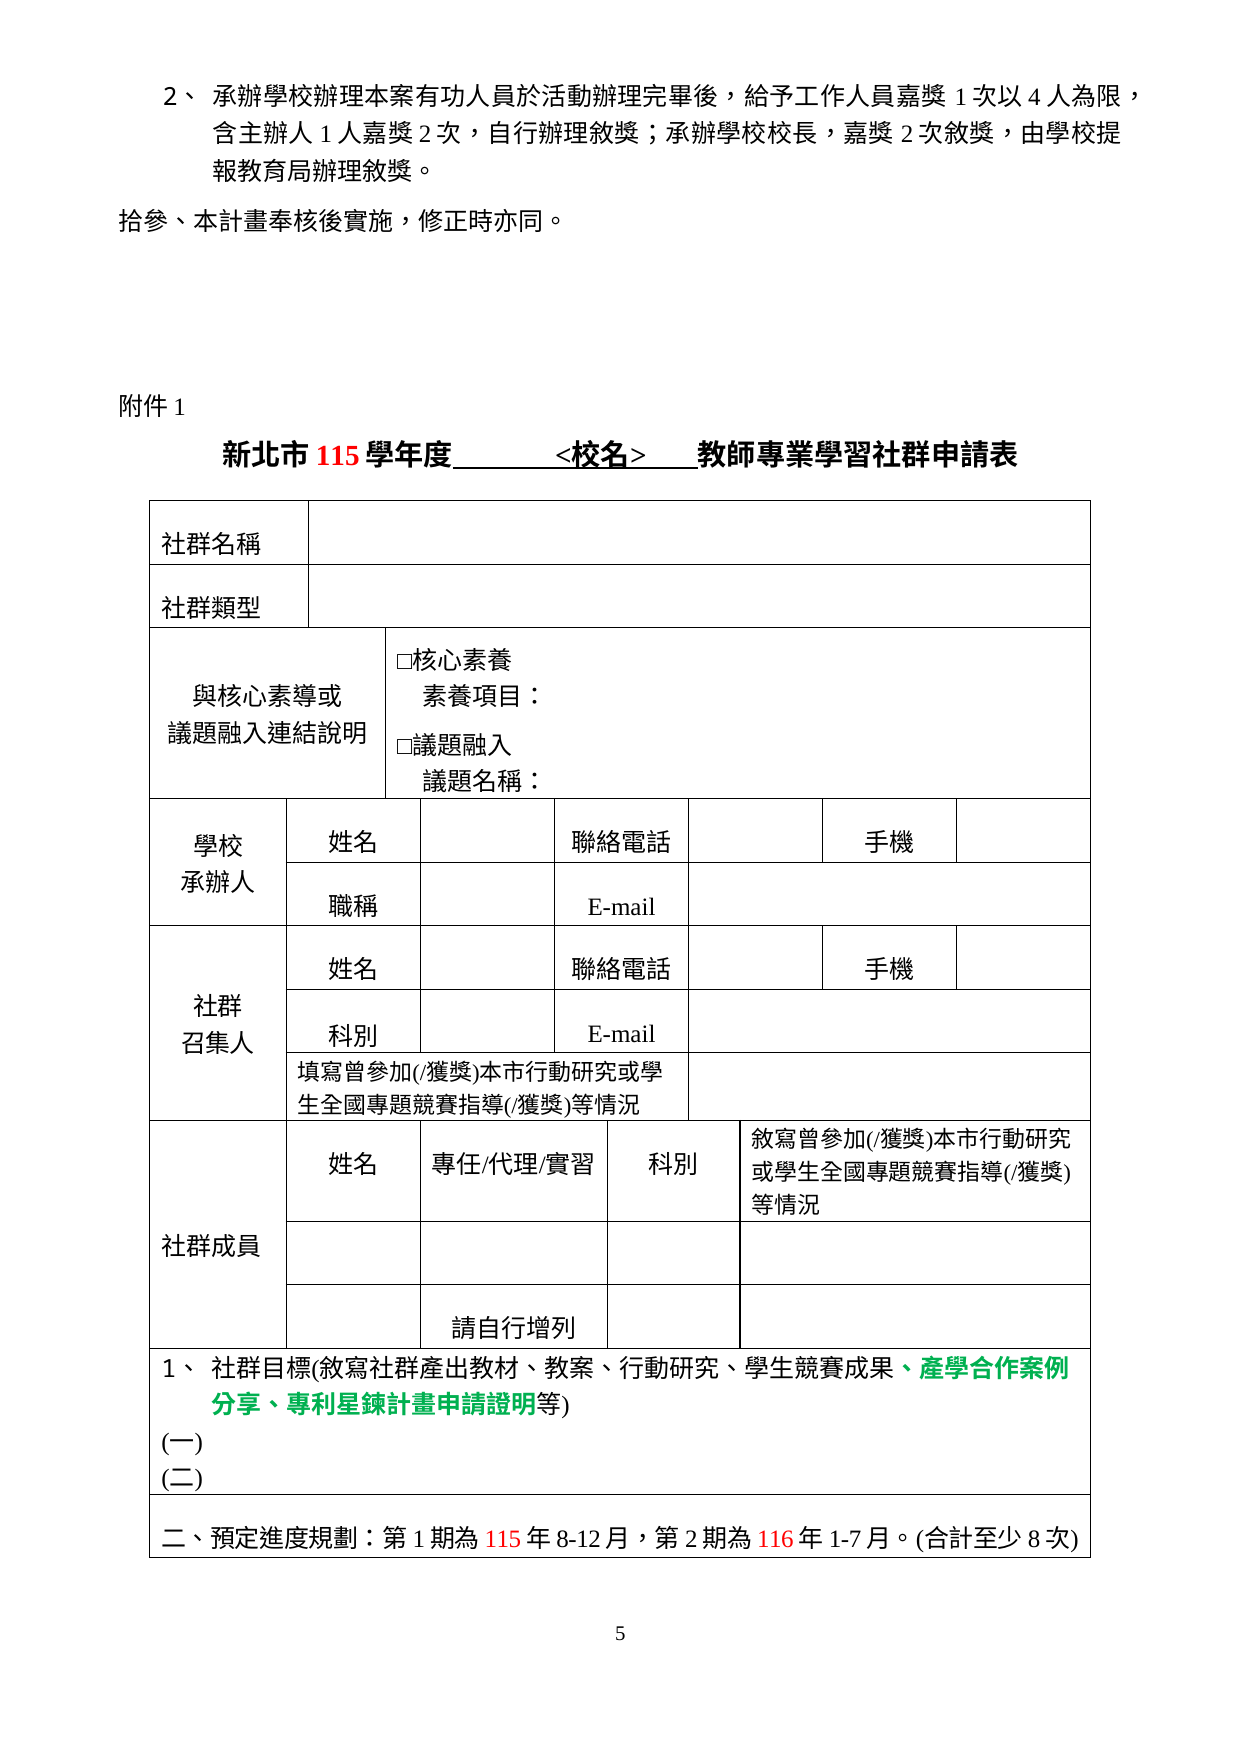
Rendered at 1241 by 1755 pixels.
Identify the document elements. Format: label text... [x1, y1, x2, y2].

table_cell [421, 1222, 607, 1284]
table_cell [309, 565, 1090, 627]
table_cell [421, 990, 554, 1052]
table_cell [957, 926, 1090, 989]
table_cell 社群成員 [150, 1121, 286, 1348]
table_cell 聯絡電話 [555, 926, 688, 989]
table_cell [689, 990, 1090, 1052]
table_cell [741, 1285, 1090, 1348]
table_cell 與核心素導或 議題融入連結說明 [150, 628, 385, 798]
table_header 社群名稱 [150, 501, 308, 563]
text 附件1 [118, 375, 1122, 425]
table_cell [421, 799, 554, 862]
table_cell [689, 799, 822, 862]
table_cell [421, 863, 554, 925]
table_cell 學校 承辦人 [150, 799, 286, 925]
table_cell 社群目標(敘寫社群產出教材、教案、行動研究、學生競賽成果、產學合作案例分享、專利星鍊計畫申請證明等) (一) (二) [150, 1349, 1090, 1494]
text 拾參、本計畫奉核後實施，修正時亦同。 [118, 200, 1122, 237]
table_cell 職稱 [287, 863, 420, 925]
table_cell 科別 [287, 990, 420, 1052]
table_cell 手機 [823, 926, 956, 989]
table_cell [689, 1053, 1090, 1120]
table_cell 姓名 [287, 926, 420, 989]
table_cell 二、預定進度規劃：第1期為115年8-12月，第2期為116年1-7月。(合計至少8次) [150, 1495, 1090, 1557]
table_cell 聯絡電話 [555, 799, 688, 862]
table_cell 姓名 [287, 1121, 420, 1221]
table_cell 請自行增列 [421, 1285, 607, 1348]
table_cell 社群 召集人 [150, 926, 286, 1120]
table_cell 手機 [823, 799, 956, 862]
table_cell [741, 1222, 1090, 1284]
text 新北市115學年度 <校名> 教師專業學習社群申請表 [118, 425, 1122, 475]
table_cell 專任/代理/實習 [421, 1121, 607, 1221]
table_cell 填寫曾參加(/獲獎)本市行動研究或學生全國專題競賽指導(/獲獎)等情況 [287, 1053, 688, 1120]
table_cell [608, 1222, 739, 1284]
table_cell □核心素養 素養項目： □議題融入 議題名稱： [386, 628, 1090, 798]
table_cell [421, 926, 554, 989]
table_cell 姓名 [287, 799, 420, 862]
table_cell [957, 799, 1090, 862]
table_cell [689, 863, 1090, 925]
table_cell 敘寫曾參加(/獲獎)本市行動研究或學生全國專題競賽指導(/獲獎)等情況 [741, 1121, 1090, 1221]
table_cell [287, 1222, 420, 1284]
table_cell 社群類型 [150, 565, 308, 627]
table_cell [689, 926, 822, 989]
list 承辦學校辦理本案有功人員於活動辦理完畢後，給予工作人員嘉獎1次以4人為限，含主辦人1人嘉獎2次，自行辦理敘獎；承辦學校校長，嘉獎2次敘獎，由學校提報教育局辦理敘獎。 [162, 75, 1122, 187]
table_header [309, 501, 1090, 563]
table_cell 科別 [608, 1121, 739, 1221]
table_cell E-mail [555, 863, 688, 925]
table_cell E-mail [555, 990, 688, 1052]
table_cell [608, 1285, 739, 1348]
table_cell [287, 1285, 420, 1348]
